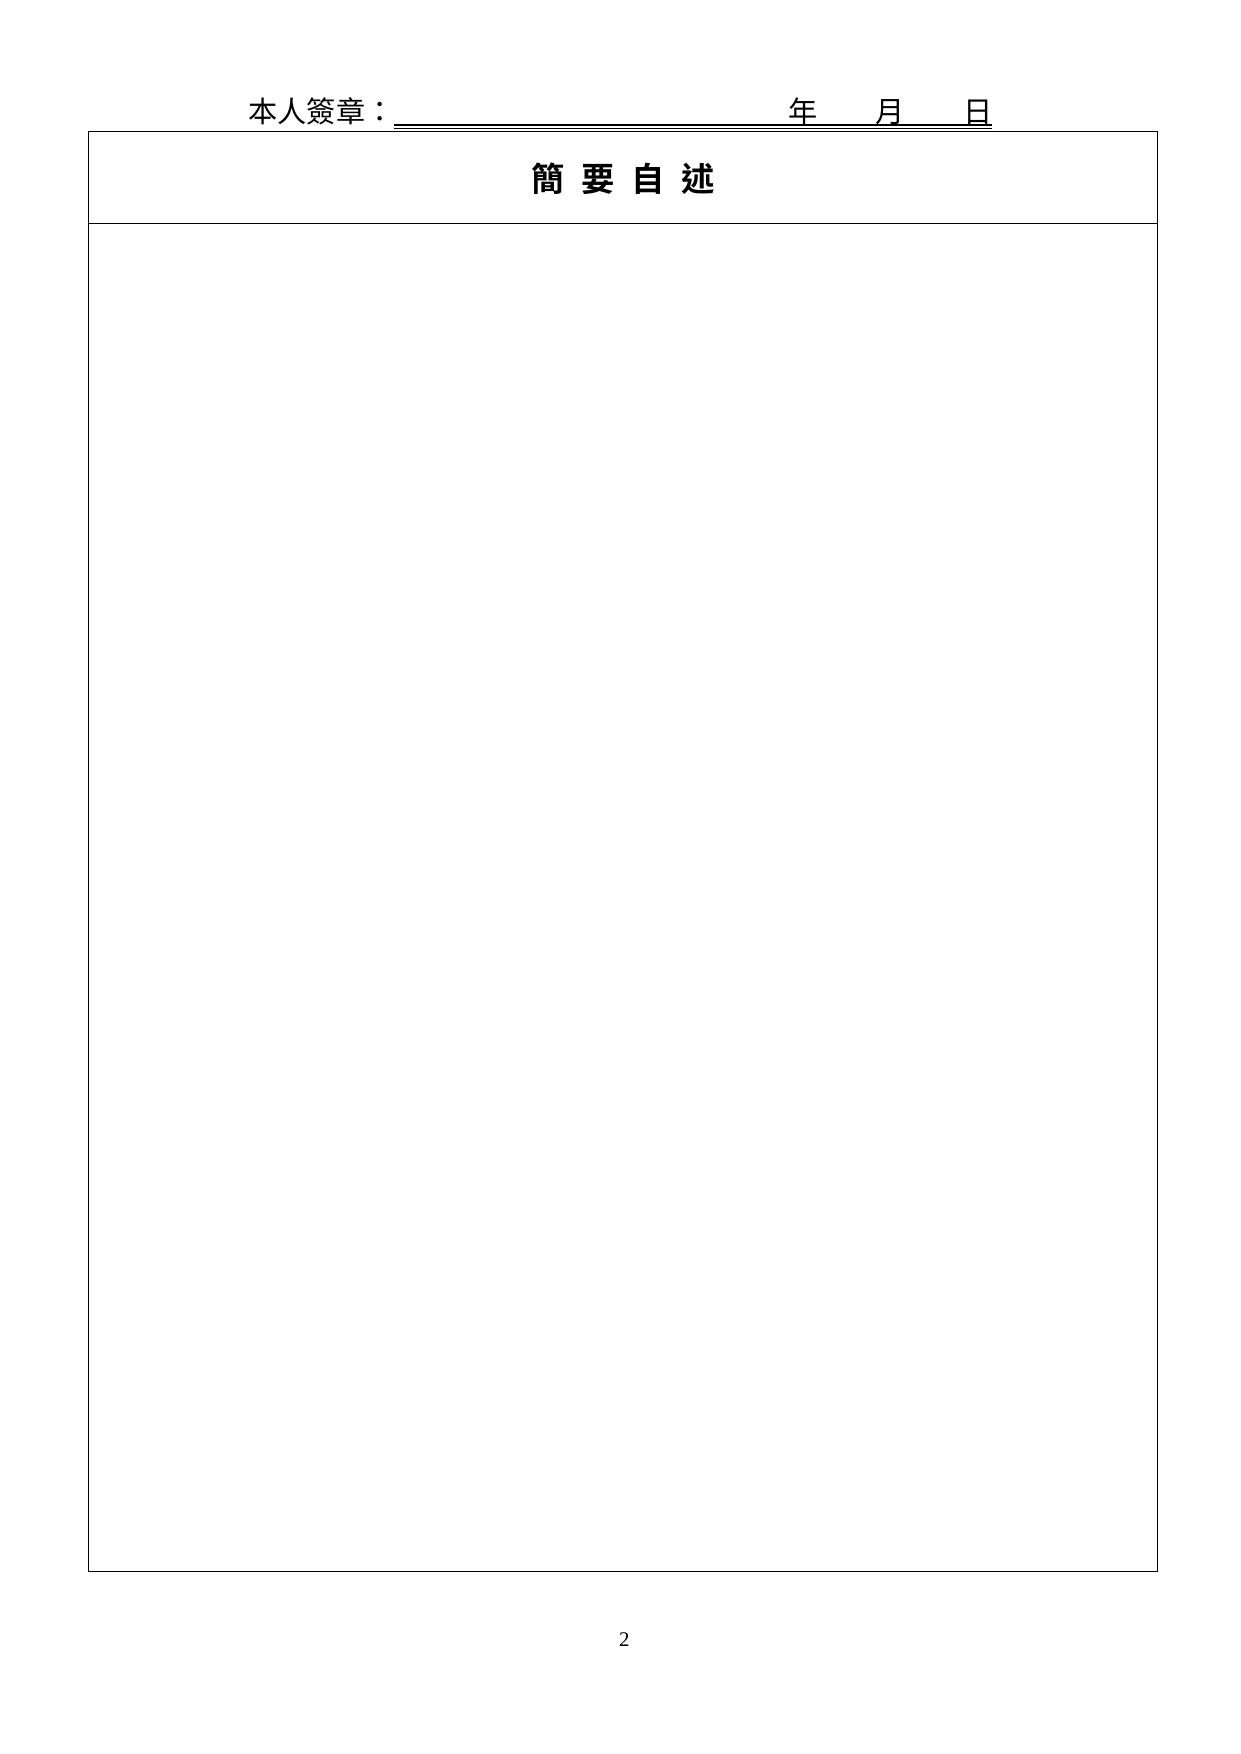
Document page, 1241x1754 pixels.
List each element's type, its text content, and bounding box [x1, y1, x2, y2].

table_cell [89, 224, 1157, 1571]
table_header 簡 要 自 述 [89, 132, 1157, 223]
text 本人簽章： 年 月 日 [89, 89, 1152, 131]
